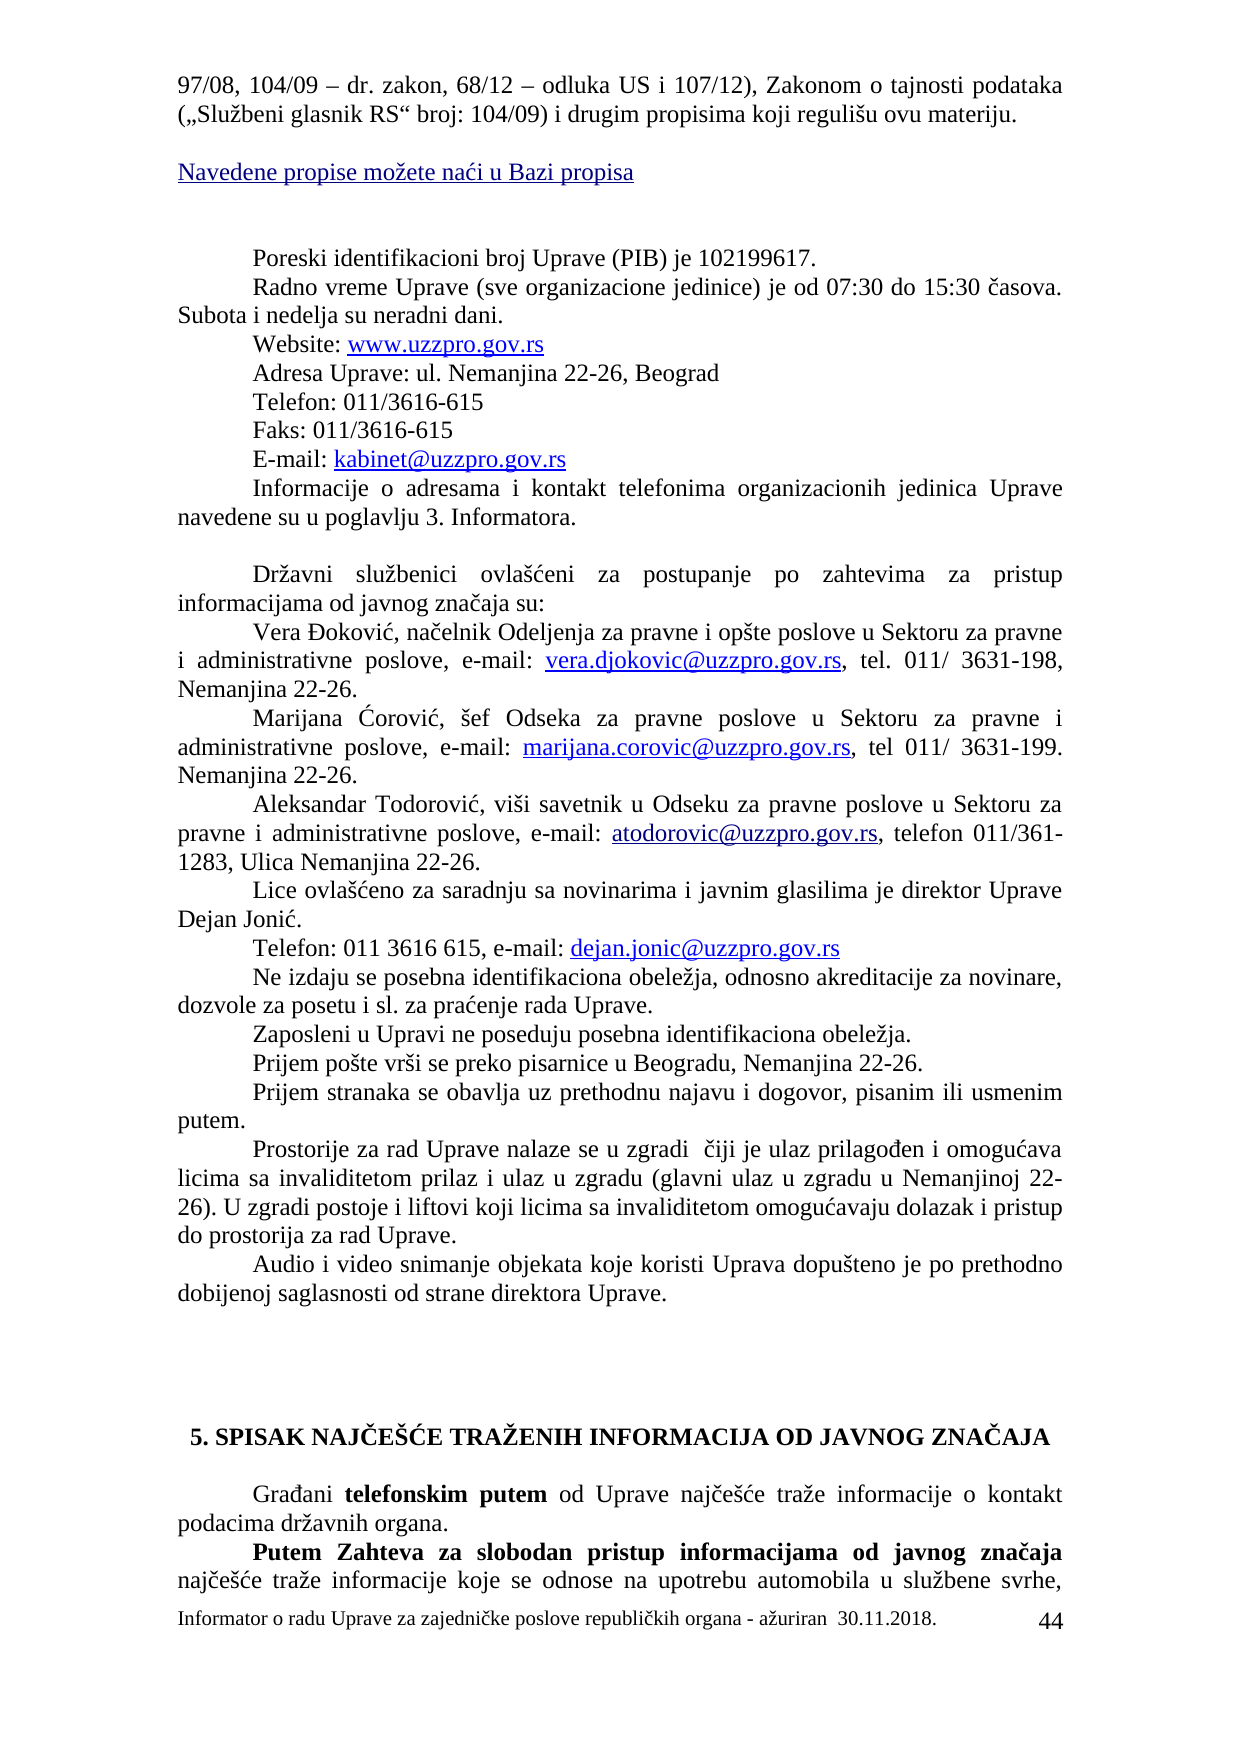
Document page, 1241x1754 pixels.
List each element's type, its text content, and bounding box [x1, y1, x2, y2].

text Prijem pošte vrši se preko pisarnice u Beogradu, Nemanjina 22-26. [177, 1048, 1063, 1077]
text Zaposleni u Upravi ne poseduju posebna identifikaciona obeležja. [177, 1019, 1063, 1048]
text Adresa Uprave: ul. Nemanjina 22-26, Beograd [177, 358, 1063, 387]
text Prijem stranaka se obavlјa uz prethodnu najavu i dogovor, pisanim ili usmenim putem. [177, 1077, 1063, 1134]
text Faks: 011/3616-615 [177, 415, 1063, 444]
text Telefon: 011/3616-615 [177, 387, 1063, 415]
text Informacije o adresama i kontakt telefonima organizacionih jedinica Uprave navedene su u poglavlјu 3. Informatora. [177, 473, 1063, 530]
text Website: www.uzzpro.gov.rs [177, 329, 1063, 358]
text E-mail: kabinet@uzzpro.gov.rs [177, 444, 1063, 473]
text Građani telefonskim putem od Uprave najčešće traže informacije o kontakt podacima državnih organa. [177, 1479, 1063, 1537]
text Audio i video snimanje objekata koje koristi Uprava dopušteno je po prethodno dobijenoj saglasnosti od strane direktora Uprave. [177, 1249, 1063, 1307]
text Ne izdaju se posebna identifikaciona obeležja, odnosno akreditacije za novinare, dozvole za posetu i sl. za praćenje rada Uprave. [177, 962, 1063, 1019]
text Putem Zahteva za slobodan pristup informacijama od javnog značaja najčešće traže informacije koje se odnose na upotrebu automobila u službene svrhe, [177, 1537, 1063, 1594]
text Telefon: 011 3616 615, e-mail: dejan.jonic@uzzpro.gov.rs [177, 933, 1063, 962]
text Vera Đoković, načelnik Odelјenja za pravne i opšte poslove u Sektoru za pravne i administrativne poslove, e-mail: vera.djokovic@uzzpro.gov.rs, tel. 011/ 3631-198, Nemanjina 22-26. [177, 617, 1063, 703]
text Prostorije za rad Uprave nalaze se u zgradi čiji je ulaz prilagođen i omogućava licima sa invaliditetom prilaz i ulaz u zgradu (glavni ulaz u zgradu u Nemanjinoj 22-26). U zgradi postoje i liftovi koji licima sa invaliditetom omogućavaju dolazak i pristup do prostorija za rad Uprave. [177, 1134, 1063, 1249]
text Aleksandar Todorović, viši savetnik u Odseku za pravne poslove u Sektoru za pravne i administrativne poslove, e-mail: atodorovic@uzzpro.gov.rs, telefon 011/361-1283, Ulica Nemanjina 22-26. [177, 789, 1063, 875]
text Marijana Ćorović, šef Odseka za pravne poslove u Sektoru za pravne i administrativne poslove, e-mail: marijana.corovic@uzzpro.gov.rs, tel 011/ 3631-199. Nemanjina 22-26. [177, 703, 1063, 789]
text Poreski identifikacioni broj Uprave (PIB) je 102199617. [177, 243, 1063, 272]
text Radno vreme Uprave (sve organizacione jedinice) je od 07:30 do 15:30 časova. Subota i nedelјa su neradni dani. [177, 272, 1063, 329]
text Navedene propise možete naći u Bazi propisa [177, 157, 1063, 185]
text 5. SPISAK NAJČEŠĆE TRAŽENIH INFORMACIJA OD JAVNOG ZNAČAJA [177, 1422, 1063, 1450]
text Lice ovlašćeno za saradnju sa novinarima i javnim glasilima je direktor Uprave Dejan Jonić. [177, 875, 1063, 933]
text Državni službenici ovlašćeni za postupanje po zahtevima za pristup informacijama od javnog značaja su: [177, 559, 1063, 617]
text 97/08, 104/09 – dr. zakon, 68/12 – odluka US i 107/12), Zakonom o tajnosti podataka („Službeni glasnik RS“ broj: 104/09) i drugim propisima koji regulišu ovu materiju. [177, 70, 1063, 128]
